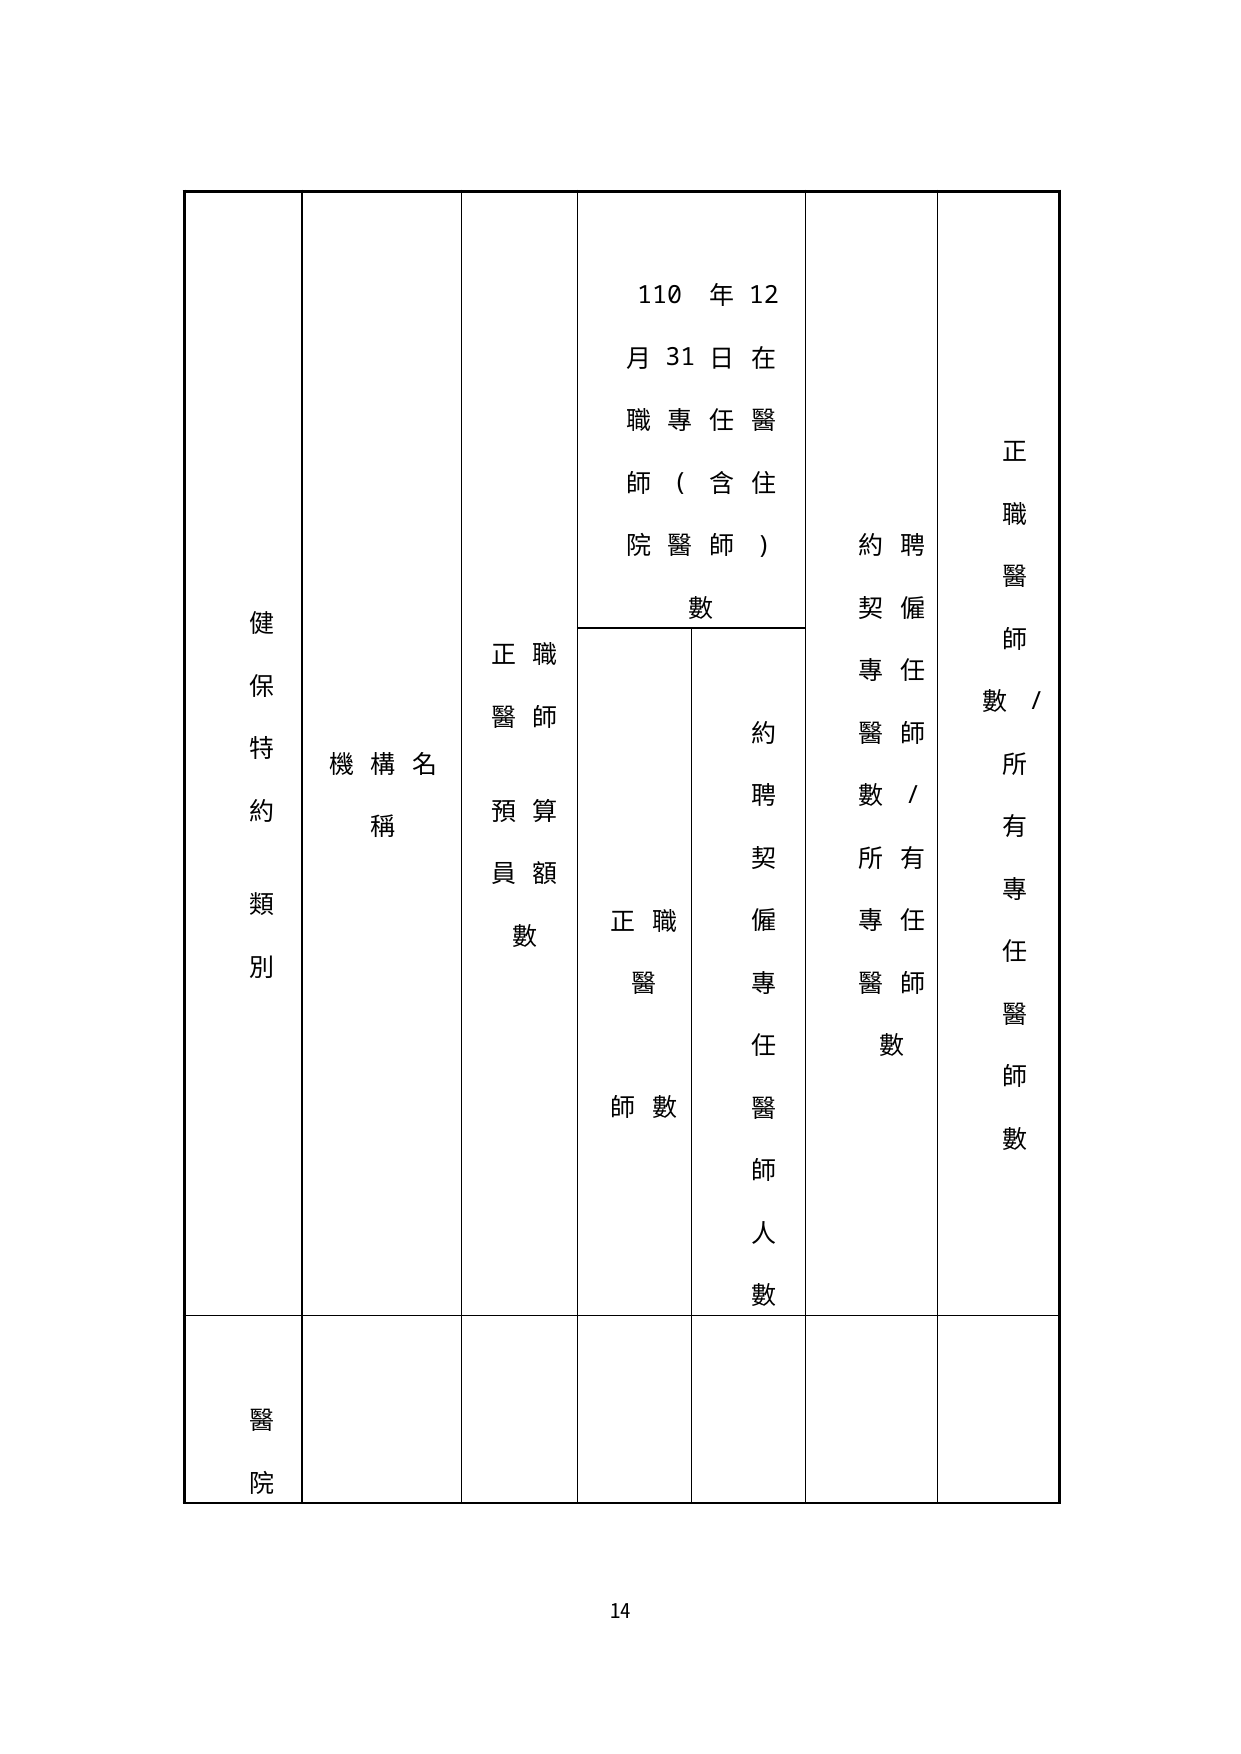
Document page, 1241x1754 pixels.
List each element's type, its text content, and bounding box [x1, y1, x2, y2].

table_cell [303, 1316, 461, 1502]
table_cell [462, 1316, 577, 1502]
table_cell [692, 1316, 805, 1502]
table_cell [938, 1316, 1058, 1502]
table_cell 正職醫 師數 [578, 629, 691, 1314]
table_header 正職醫師 預算員額數 [462, 193, 577, 1314]
table_cell 醫院 [186, 1316, 301, 1502]
table_header 健保特約 類別 [186, 193, 301, 1314]
table_header 正職醫師數/所有專任醫師數 [938, 193, 1058, 1314]
table_header 110年12月31日在職專任醫師(含住院醫師)數 [578, 193, 805, 627]
table_header 機構名稱 [303, 193, 461, 1314]
table_header 約聘契僱專任醫師數/所有專任醫師數 [806, 193, 937, 1314]
table_cell 約聘契僱專任醫師人數 [692, 629, 805, 1314]
table_cell [578, 1316, 691, 1502]
table_cell [806, 1316, 937, 1502]
